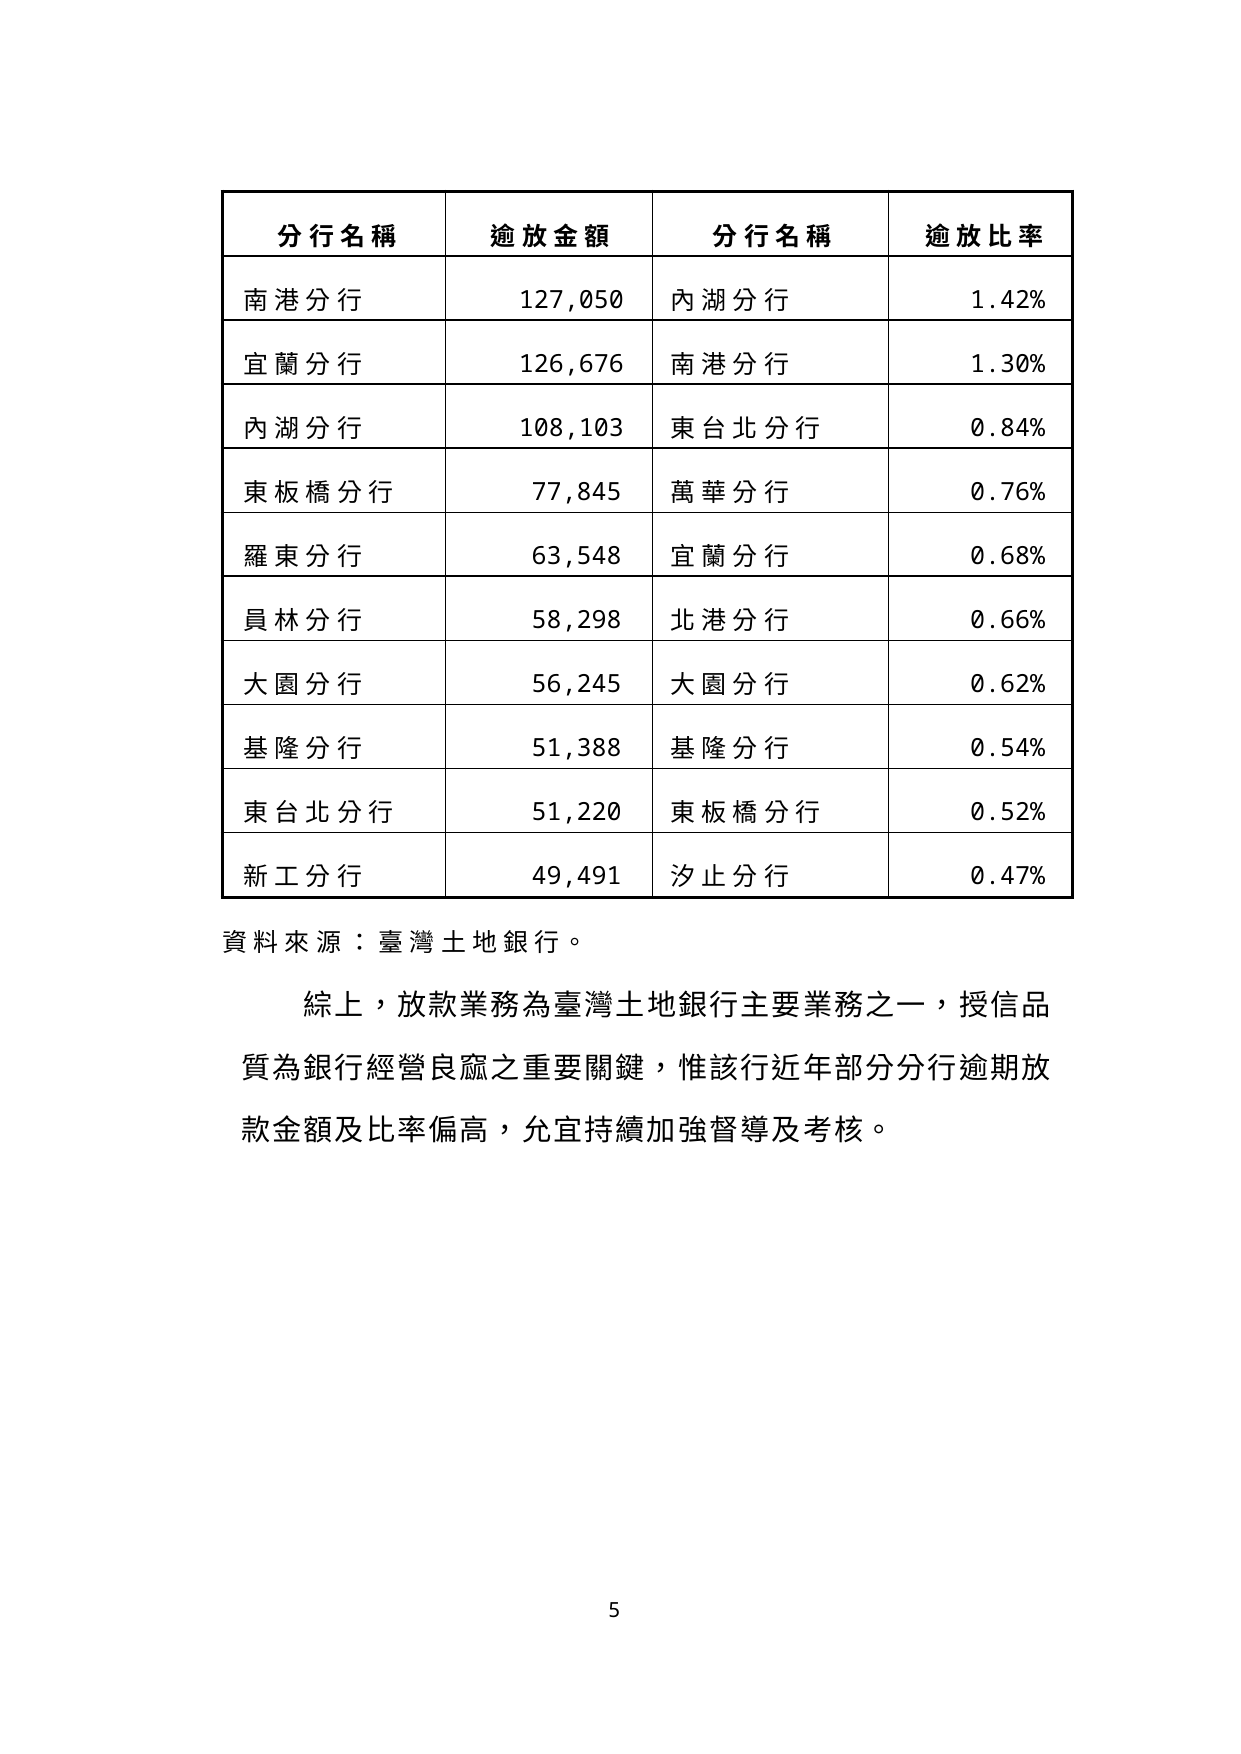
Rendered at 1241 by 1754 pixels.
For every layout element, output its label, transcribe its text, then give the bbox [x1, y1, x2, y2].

table_cell 0.52% [889, 769, 1071, 832]
table_cell 羅東分行 [224, 513, 445, 575]
table_cell 63,548 [446, 513, 652, 575]
table_cell 新工分行 [224, 833, 445, 896]
table_header 逾放比率 [889, 193, 1071, 255]
table_cell 員林分行 [224, 577, 445, 639]
table_cell 南港分行 [224, 257, 445, 319]
table_cell 萬華分行 [653, 449, 888, 511]
table_cell 108,103 [446, 385, 652, 447]
table_header 分行名稱 [224, 193, 445, 255]
table_cell 49,491 [446, 833, 652, 896]
table_cell 126,676 [446, 321, 652, 383]
table_cell 0.62% [889, 641, 1071, 703]
table_cell 東板橋分行 [653, 769, 888, 832]
table_header 逾放金額 [446, 193, 652, 255]
table_cell 56,245 [446, 641, 652, 703]
table_cell 77,845 [446, 449, 652, 511]
table_cell 0.68% [889, 513, 1071, 575]
table_cell 0.76% [889, 449, 1071, 511]
table_cell 1.30% [889, 321, 1071, 383]
table_cell 南港分行 [653, 321, 888, 383]
table_cell 0.47% [889, 833, 1071, 896]
table_cell 127,050 [446, 257, 652, 319]
table_cell 東台北分行 [653, 385, 888, 447]
table_cell 汐止分行 [653, 833, 888, 896]
table_cell 0.84% [889, 385, 1071, 447]
table_cell 0.54% [889, 705, 1071, 768]
table_cell 基隆分行 [224, 705, 445, 768]
text 資料來源：臺灣土地銀行。 [209, 899, 1063, 961]
table_cell 宜蘭分行 [224, 321, 445, 383]
table_cell 大園分行 [224, 641, 445, 703]
table_cell 宜蘭分行 [653, 513, 888, 575]
table_cell 東板橋分行 [224, 449, 445, 511]
text 綜上，放款業務為臺灣土地銀行主要業務之一，授信品質為銀行經營良窳之重要關鍵，惟該行近年部分分行逾期放款金額及比率偏高，允宜持續加強督導及考核。 [236, 961, 1063, 1149]
table_cell 內湖分行 [653, 257, 888, 319]
table_cell 大園分行 [653, 641, 888, 703]
table_cell 東台北分行 [224, 769, 445, 832]
table_header 分行名稱 [653, 193, 888, 255]
table_cell 基隆分行 [653, 705, 888, 768]
table_cell 0.66% [889, 577, 1071, 639]
table_cell 58,298 [446, 577, 652, 639]
table_cell 51,388 [446, 705, 652, 768]
table_cell 內湖分行 [224, 385, 445, 447]
table_cell 51,220 [446, 769, 652, 832]
table_cell 1.42% [889, 257, 1071, 319]
table_cell 北港分行 [653, 577, 888, 639]
